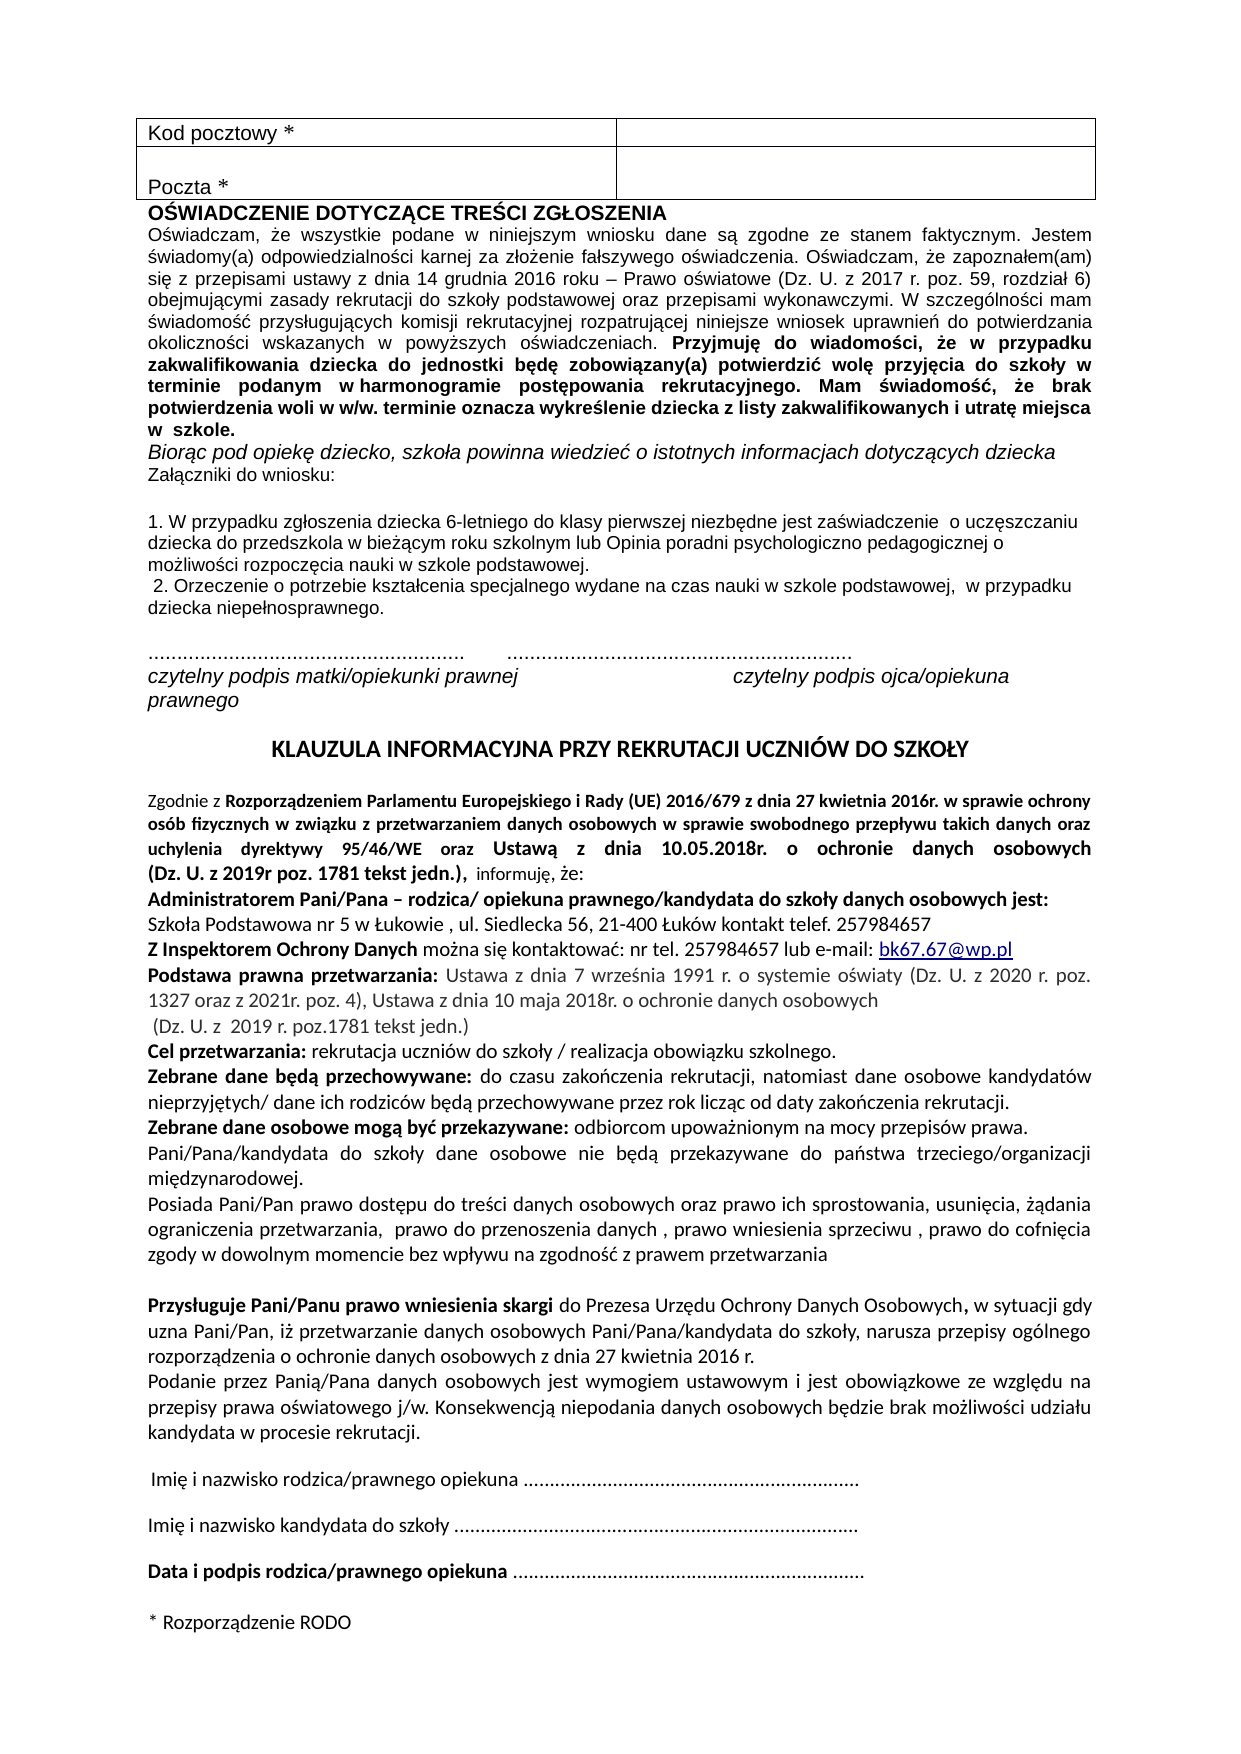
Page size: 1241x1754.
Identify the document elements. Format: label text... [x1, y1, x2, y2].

text 1. W przypadku zgłoszenia dziecka 6-letniego do klasy pierwszej niezbędne jest zaświadczenie o uczęszczaniu dziecka do przedszkola w bieżącym roku szkolnym lub Opinia poradni psychologiczno pedagogicznej o możliwości rozpoczęcia nauki w szkole podstawowej. [148, 510, 1092, 575]
text Imię i nazwisko kandydata do szkoły ............................................................................. [148, 1512, 1092, 1537]
text 2. Orzeczenie o potrzebie kształcenia specjalnego wydane na czas nauki w szkole podstawowej, w przypadku dziecka niepełnosprawnego. [148, 575, 1092, 618]
text OŚWIADCZENIE DOTYCZĄCE TREŚCI ZGŁOSZENIA [148, 200, 1092, 224]
text Zebrane dane osobowe mogą być przekazywane: odbiorcom upoważnionym na mocy przepisów prawa. [148, 1114, 1092, 1140]
text Przysługuje Pani/Panu prawo wniesienia skargi do Prezesa Urzędu Ochrony Danych Osobowych, w sytuacji gdy uzna Pani/Pan, iż przetwarzanie danych osobowych Pani/Pana/kandydata do szkoły, narusza przepisy ogólnego rozporządzenia o ochronie danych osobowych z dnia 27 kwietnia 2016 r. [148, 1292, 1092, 1369]
text Cel przetwarzania: rekrutacja uczniów do szkoły / realizacja obowiązku szkolnego. [148, 1038, 1092, 1064]
text Administratorem Pani/Pana – rodzica/ opiekuna prawnego/kandydata do szkoły danych osobowych jest: [148, 886, 1092, 911]
text w szkole. [148, 418, 1092, 440]
text * Rozporządzenie RODO [148, 1609, 1092, 1634]
text czytelny podpis matki/opiekunki prawnej czytelny podpis ojca/opiekuna prawnego [148, 664, 1092, 712]
text Z Inspektorem Ochrony Danych można się kontaktować: nr tel. 257984657 lub e-mail: bk67.67@wp.pl [148, 937, 1092, 962]
text (Dz. U. z 2019 r. poz.1781 tekst jedn.) [148, 1013, 1092, 1038]
table_cell [617, 147, 1095, 199]
text Biorąc pod opiekę dziecko, szkoła powinna wiedzieć o istotnych informacjach dotyczących dziecka [148, 440, 1092, 464]
text Zebrane dane będą przechowywane: do czasu zakończenia rekrutacji, natomiast dane osobowe kandydatów nieprzyjętych/ dane ich rodziców będą przechowywane przez rok licząc od daty zakończenia rekrutacji. [148, 1064, 1092, 1114]
text Załączniki do wniosku: [148, 464, 1092, 485]
text Zgodnie z Rozporządzeniem Parlamentu Europejskiego i Rady (UE) 2016/679 z dnia 27 kwietnia 2016r. w sprawie ochrony osób fizycznych w związku z przetwarzaniem danych osobowych w sprawie swobodnego przepływu takich danych oraz uchylenia dyrektywy 95/46/WE oraz Ustawą z dnia 10.05.2018r. o ochronie danych osobowych (Dz. U. z 2019r poz. 1781 tekst jedn.), informuję, że: [148, 789, 1092, 886]
text Szkoła Podstawowa nr 5 w Łukowie , ul. Siedlecka 56, 21-400 Łuków kontakt telef. 257984657 [148, 911, 1092, 937]
text Data i podpis rodzica/prawnego opiekuna ................................................................... [148, 1558, 1092, 1584]
table_cell [617, 119, 1095, 146]
text Pani/Pana/kandydata do szkoły dane osobowe nie będą przekazywane do państwa trzeciego/organizacji międzynarodowej. [148, 1140, 1092, 1191]
text KLAUZULA INFORMACYJNA PRZY REKRUTACJI UCZNIÓW DO SZKOŁY [148, 733, 1092, 764]
text Imię i nazwisko rodzica/prawnego opiekuna ................................................................ [148, 1466, 1092, 1491]
table_cell Poczta * [137, 147, 616, 199]
text Podstawa prawna przetwarzania: Ustawa z dnia 7 września 1991 r. o systemie oświaty (Dz. U. z 2020 r. poz. 1327 oraz z 2021r. poz. 4), Ustawa z dnia 10 maja 2018r. o ochronie danych osobowych [148, 962, 1092, 1013]
table_cell Kod pocztowy * [137, 119, 616, 146]
text ....................................................... ............................................................ [148, 640, 1092, 664]
text Podanie przez Panią/Pana danych osobowych jest wymogiem ustawowym i jest obowiązkowe ze względu na przepisy prawa oświatowego j/w. Konsekwencją niepodania danych osobowych będzie brak możliwości udziału kandydata w procesie rekrutacji. [148, 1369, 1092, 1445]
text Posiada Pani/Pan prawo dostępu do treści danych osobowych oraz prawo ich sprostowania, usunięcia, żądania ograniczenia przetwarzania, prawo do przenoszenia danych , prawo wniesienia sprzeciwu , prawo do cofnięcia zgody w dowolnym momencie bez wpływu na zgodność z prawem przetwarzania [148, 1191, 1092, 1267]
text Oświadczam, że wszystkie podane w niniejszym wniosku dane są zgodne ze stanem faktycznym. Jestem świadomy(a) odpowiedzialności karnej za złożenie fałszywego oświadczenia. Oświadczam, że zapoznałem(am) się z przepisami ustawy z dnia 14 grudnia 2016 roku – Prawo oświatowe (Dz. U. z 2017 r. poz. 59, rozdział 6) obejmującymi zasady rekrutacji do szkoły podstawowej oraz przepisami wykonawczymi. W szczególności mam świadomość przysługujących komisji rekrutacyjnej rozpatrującej niniejsze wniosek uprawnień do potwierdzania okoliczności wskazanych w powyższych oświadczeniach. Przyjmuję do wiadomości, że w przypadku zakwalifikowania dziecka do jednostki będę zobowiązany(a) potwierdzić wolę przyjęcia do szkoły w terminie podanym w harmonogramie postępowania rekrutacyjnego. Mam świadomość, że brak potwierdzenia woli w w/w. terminie oznacza wykreślenie dziecka z listy zakwalifikowanych i utratę miejsca [148, 224, 1092, 418]
